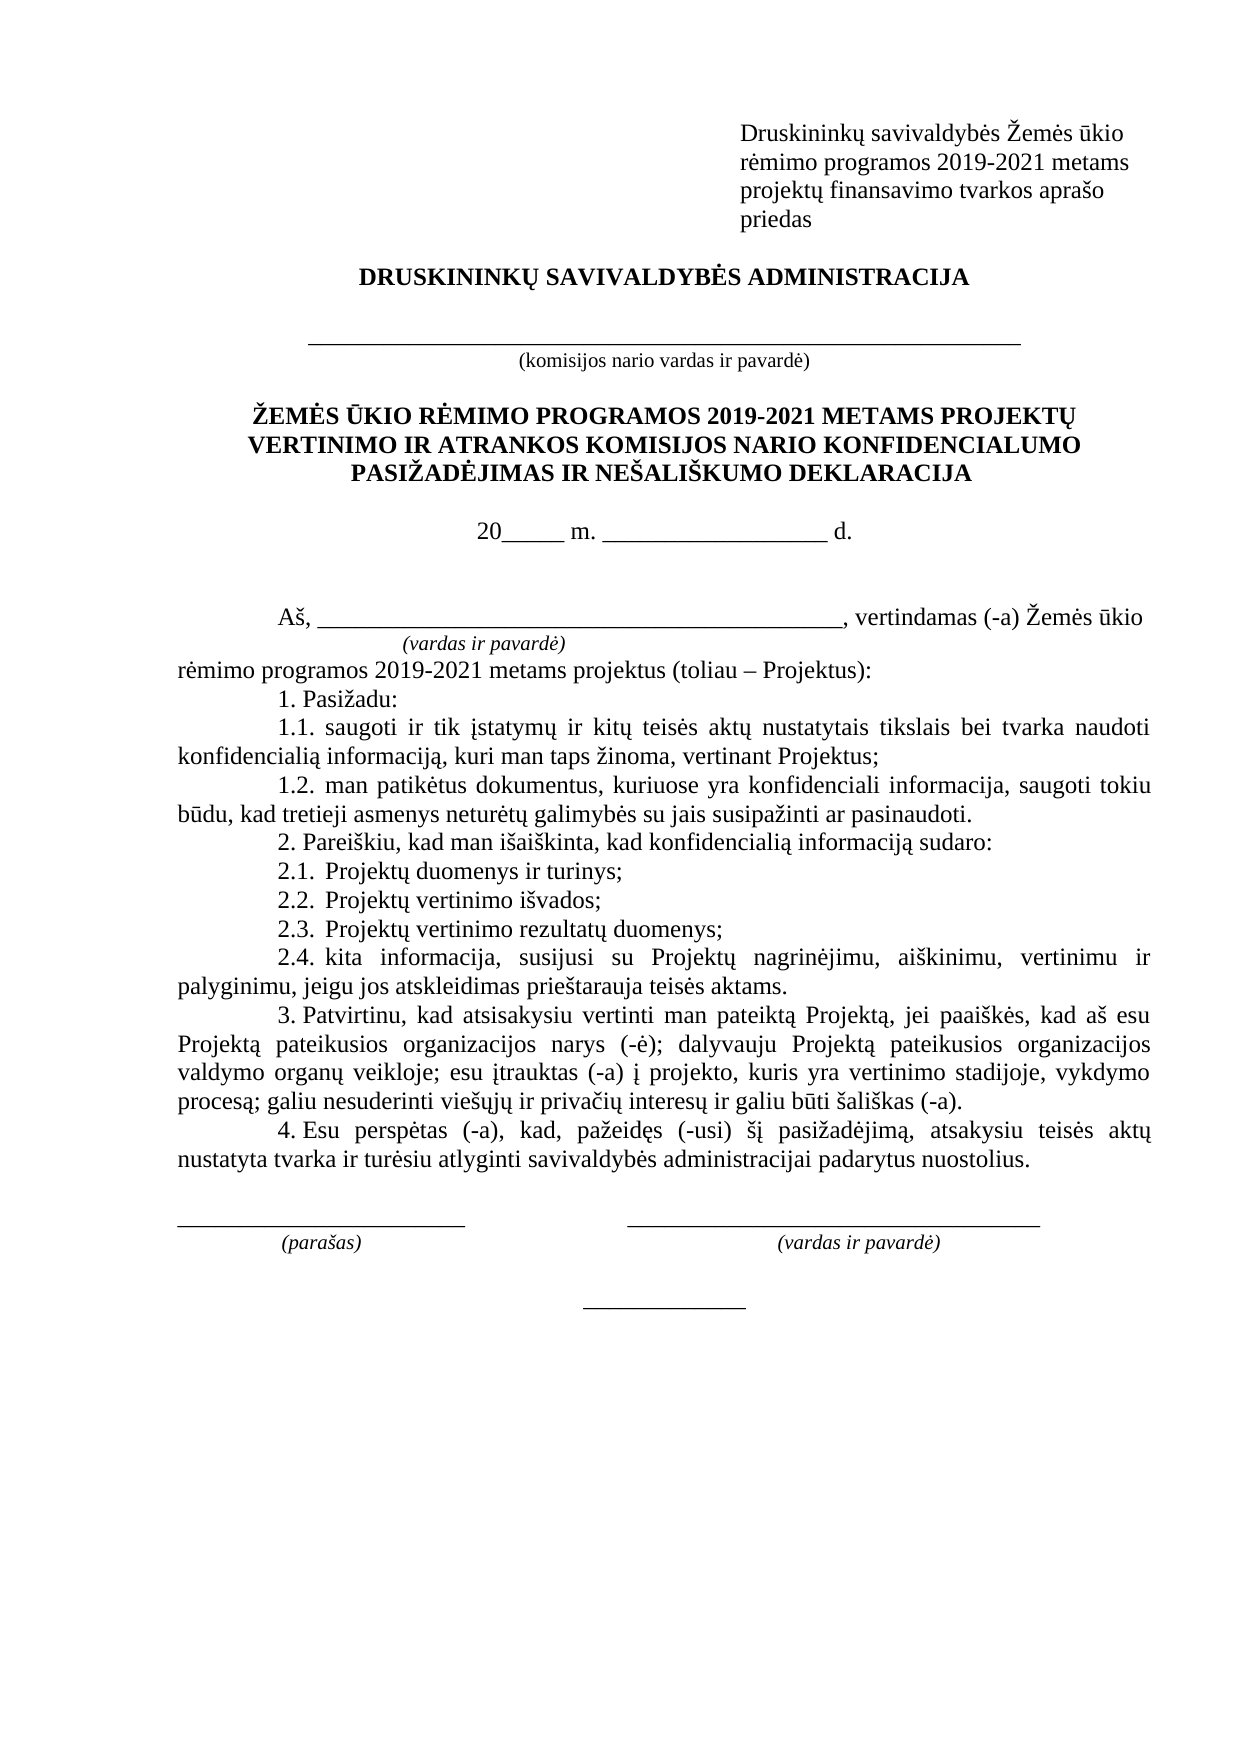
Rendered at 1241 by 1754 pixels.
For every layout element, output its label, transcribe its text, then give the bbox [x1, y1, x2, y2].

text rėmimo programos 2019-2021 metams projektus (toliau – Projektus): [177, 655, 1152, 684]
text (parašas) (vardas ir pavardė) [177, 1230, 1152, 1254]
text Druskininkų savivaldybės Žemės ūkio [740, 118, 1152, 147]
text _______________________ _________________________________ [177, 1201, 1152, 1230]
text 20_____ m. __________________ d. [177, 516, 1152, 545]
text projektų finansavimo tvarkos aprašo [740, 176, 1152, 204]
text 3. Patvirtinu, kad atsisakysiu vertinti man pateiktą Projektą, jei paaiškės, kad aš esu Projektą pateikusios organizacijos narys (-ė); dalyvauju Projektą pateikusios organizacijos valdymo organų veikloje; esu įtrauktas (-a) į projekto, kuris yra vertinimo stadijoje, vykdymo procesą; galiu nesuderinti viešųjų ir privačių interesų ir galiu būti šališkas (-a). [177, 1000, 1152, 1115]
text 2.1. Projektų duomenys ir turinys; [177, 856, 1152, 885]
text 4. Esu perspėtas (-a), kad, pažeidęs (-usi) šį pasižadėjimą, atsakysiu teisės aktų nustatyta tvarka ir turėsiu atlyginti savivaldybės administracijai padarytus nuostolius. [177, 1115, 1152, 1172]
text 1. Pasižadu: [177, 684, 1152, 712]
text 1.1. saugoti ir tik įstatymų ir kitų teisės aktų nustatytais tikslais bei tvarka naudoti konfidencialią informaciją, kuri man taps žinoma, vertinant Projektus; [177, 712, 1152, 770]
text 2.3. Projektų vertinimo rezultatų duomenys; [260, 914, 1152, 942]
text _________________________________________________________ [177, 319, 1152, 348]
text 2.2. Projektų vertinimo išvados; [260, 885, 1152, 914]
text rėmimo programos 2019-2021 metams [740, 147, 1152, 176]
text (vardas ir pavardė) [177, 631, 1152, 655]
text Druskininkų SAVIVALDYBĖS ADMINISTRACIJA [177, 262, 1152, 291]
text _____________ [177, 1283, 1152, 1312]
text Aš, __________________________________________, vertindamas (-a) Žemės ūkio [177, 602, 1152, 631]
text 1.2. man patikėtus dokumentus, kuriuose yra konfidenciali informacija, saugoti tokiu būdu, kad tretieji asmenys neturėtų galimybės su jais susipažinti ar pasinaudoti. [177, 770, 1152, 827]
text (komisijos nario vardas ir pavardė) [177, 348, 1152, 372]
text 2. Pareiškiu, kad man išaiškinta, kad konfidencialią informaciją sudaro: [215, 827, 1152, 856]
text 2.4. kita informacija, susijusi su Projektų nagrinėjimu, aiškinimu, vertinimu ir palyginimu, jeigu jos atskleidimas prieštarauja teisės aktams. [177, 942, 1152, 1000]
text ŽEMĖS ŪKIO RĖMIMO PROGRAMOS 2019-2021 metams PROJEKTŲ VERTINIMO IR ATRANKOS KOMISIJOS nario KONFIDENCIALUMO PASIŽADĖJIMAS ir Nešališkumo deklaracija [177, 401, 1152, 487]
text priedas [740, 204, 1152, 233]
